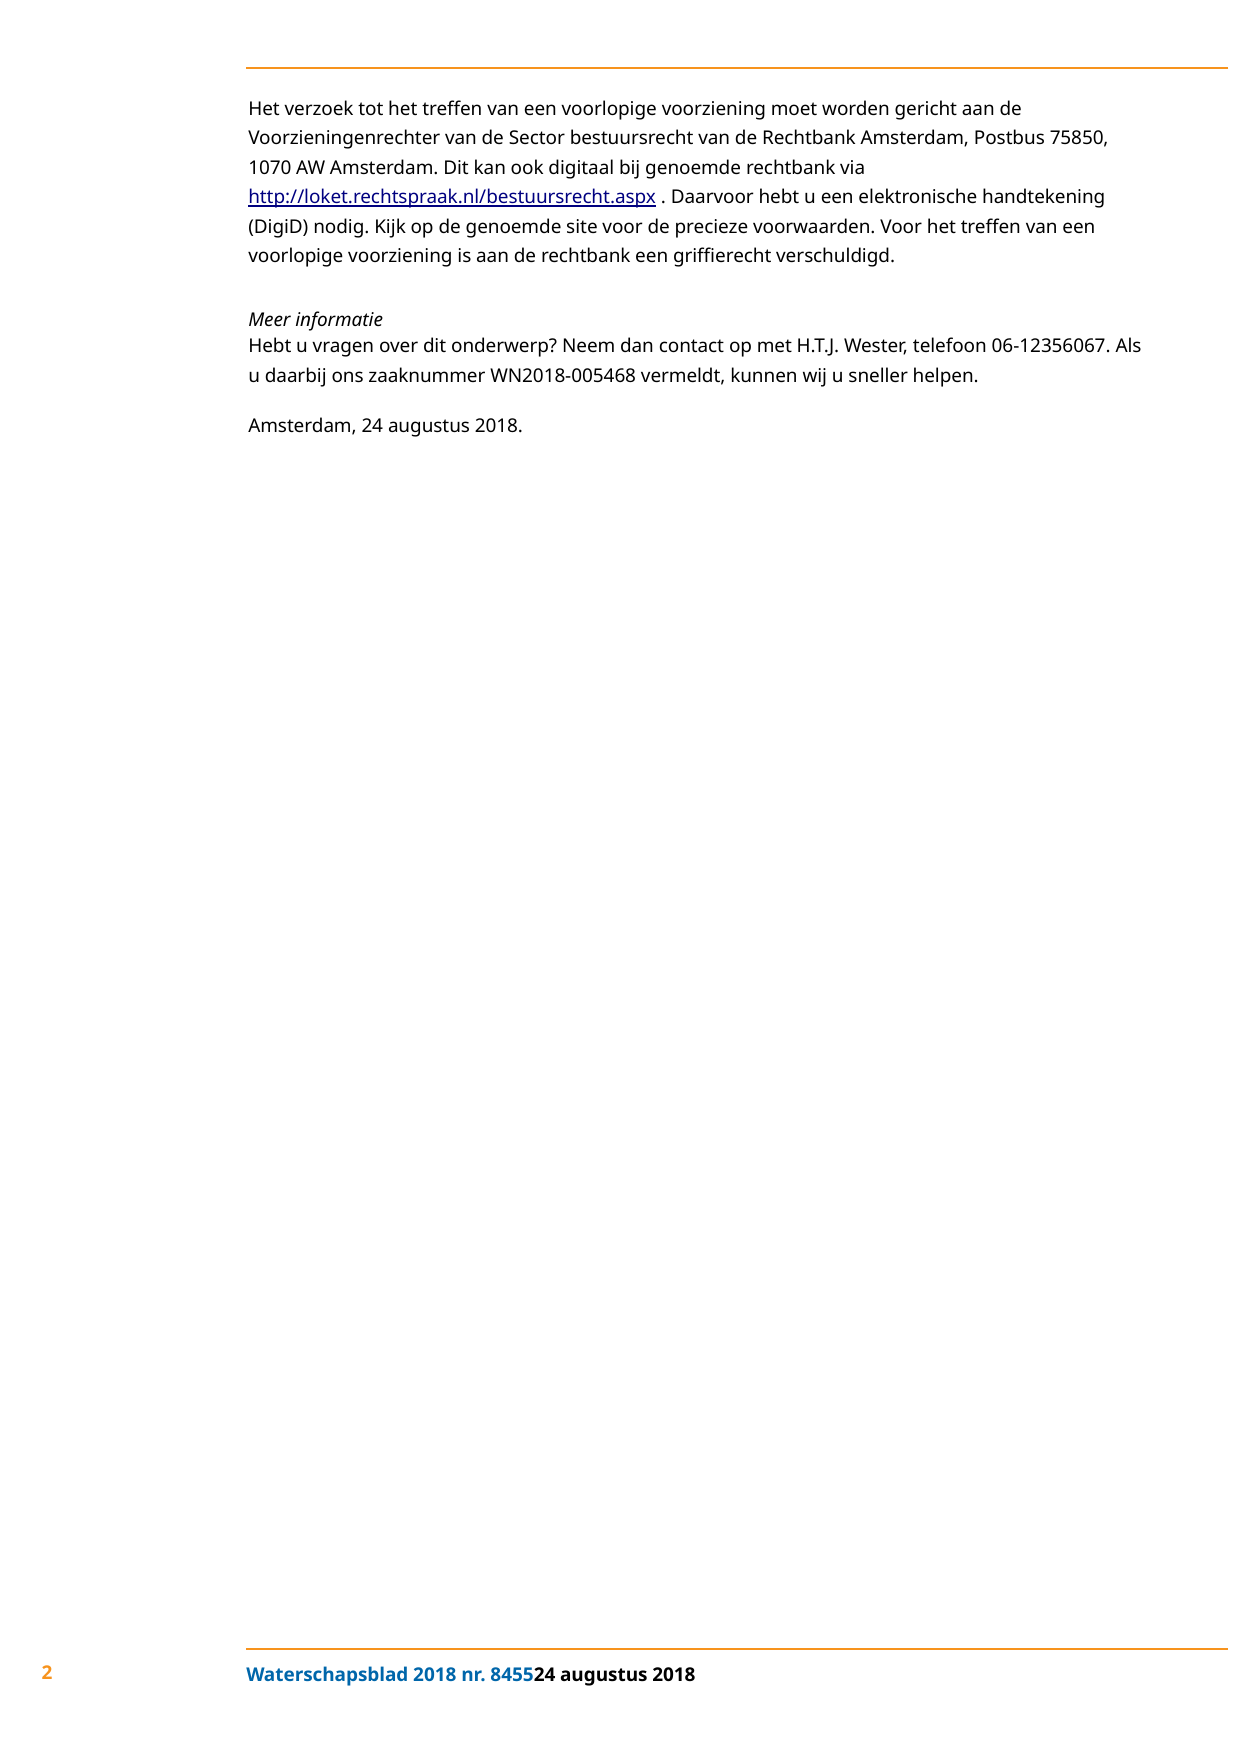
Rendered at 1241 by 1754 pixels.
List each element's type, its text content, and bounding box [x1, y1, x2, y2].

text Het verzoek tot het treffen van een voorlopige voorziening moet worden gericht aan de Voorzieningenrechter van de Sector bestuursrecht van de Rechtbank Amsterdam, Postbus 75850, 1070 AW Amsterdam. Dit kan ook digitaal bij genoemde rechtbank via http://loket.rechtspraak.nl/bestuursrecht.aspx . Daarvoor hebt u een elektronische handtekening (DigiD) nodig. Kijk op de genoemde site voor de precieze voorwaarden. Voor het treffen van een voorlopige voorziening is aan de rechtbank een griffierecht verschuldigd. [248, 95, 1152, 268]
text Meer informatie [248, 307, 1152, 332]
text Hebt u vragen over dit onderwerp? Neem dan contact op met H.T.J. Wester, telefoon 06-12356067. Als u daarbij ons zaaknummer WN2018-005468 vermeldt, kunnen wij u sneller helpen. [248, 332, 1152, 388]
picture [41, 47, 231, 172]
text Amsterdam, 24 augustus 2018. [248, 412, 1152, 438]
